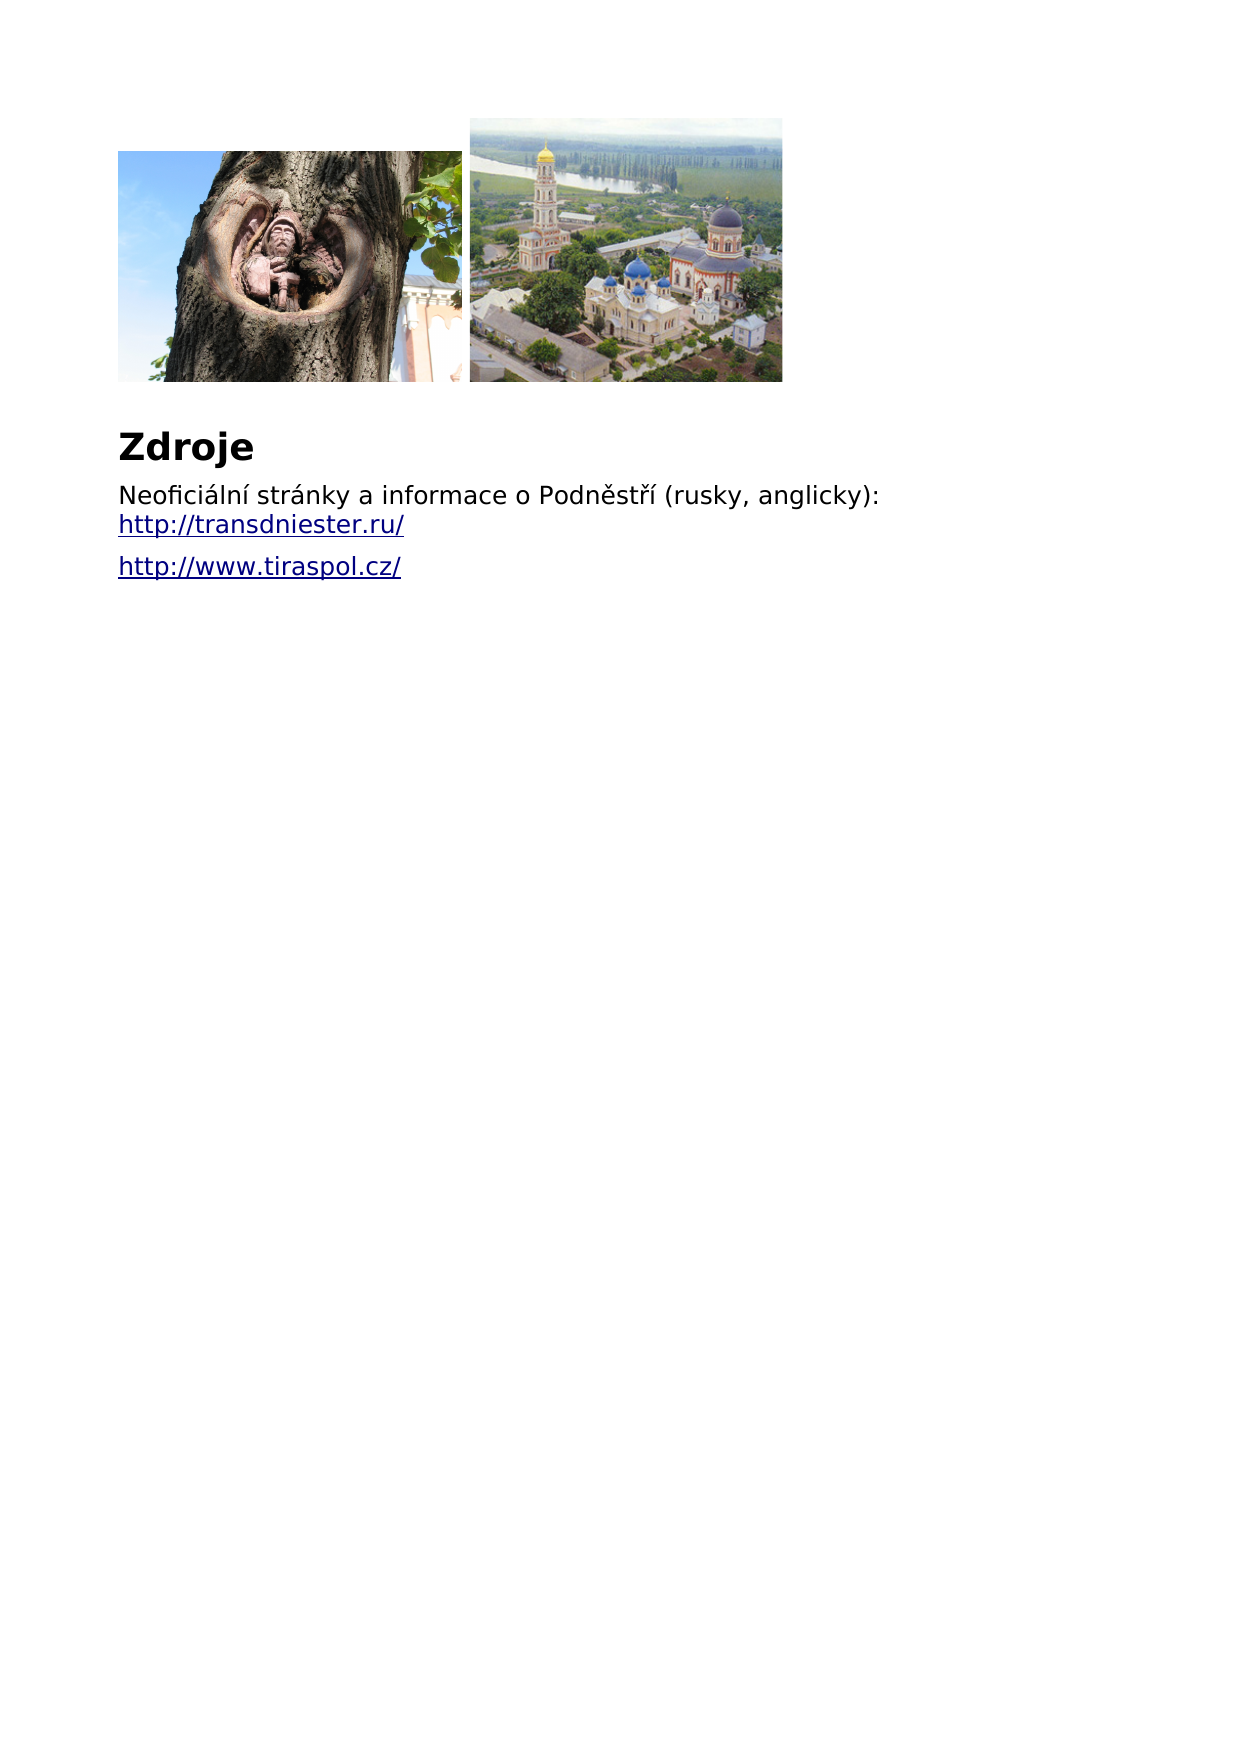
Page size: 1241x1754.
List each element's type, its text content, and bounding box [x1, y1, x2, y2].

subtitle Zdroje [118, 425, 1122, 469]
text Neoficiální stránky a informace o Podněstří (rusky, anglicky): http://transdniester.ru/ [118, 481, 1122, 539]
picture [469, 118, 783, 382]
text http://www.tiraspol.cz/ [118, 552, 1122, 581]
picture [118, 151, 462, 382]
